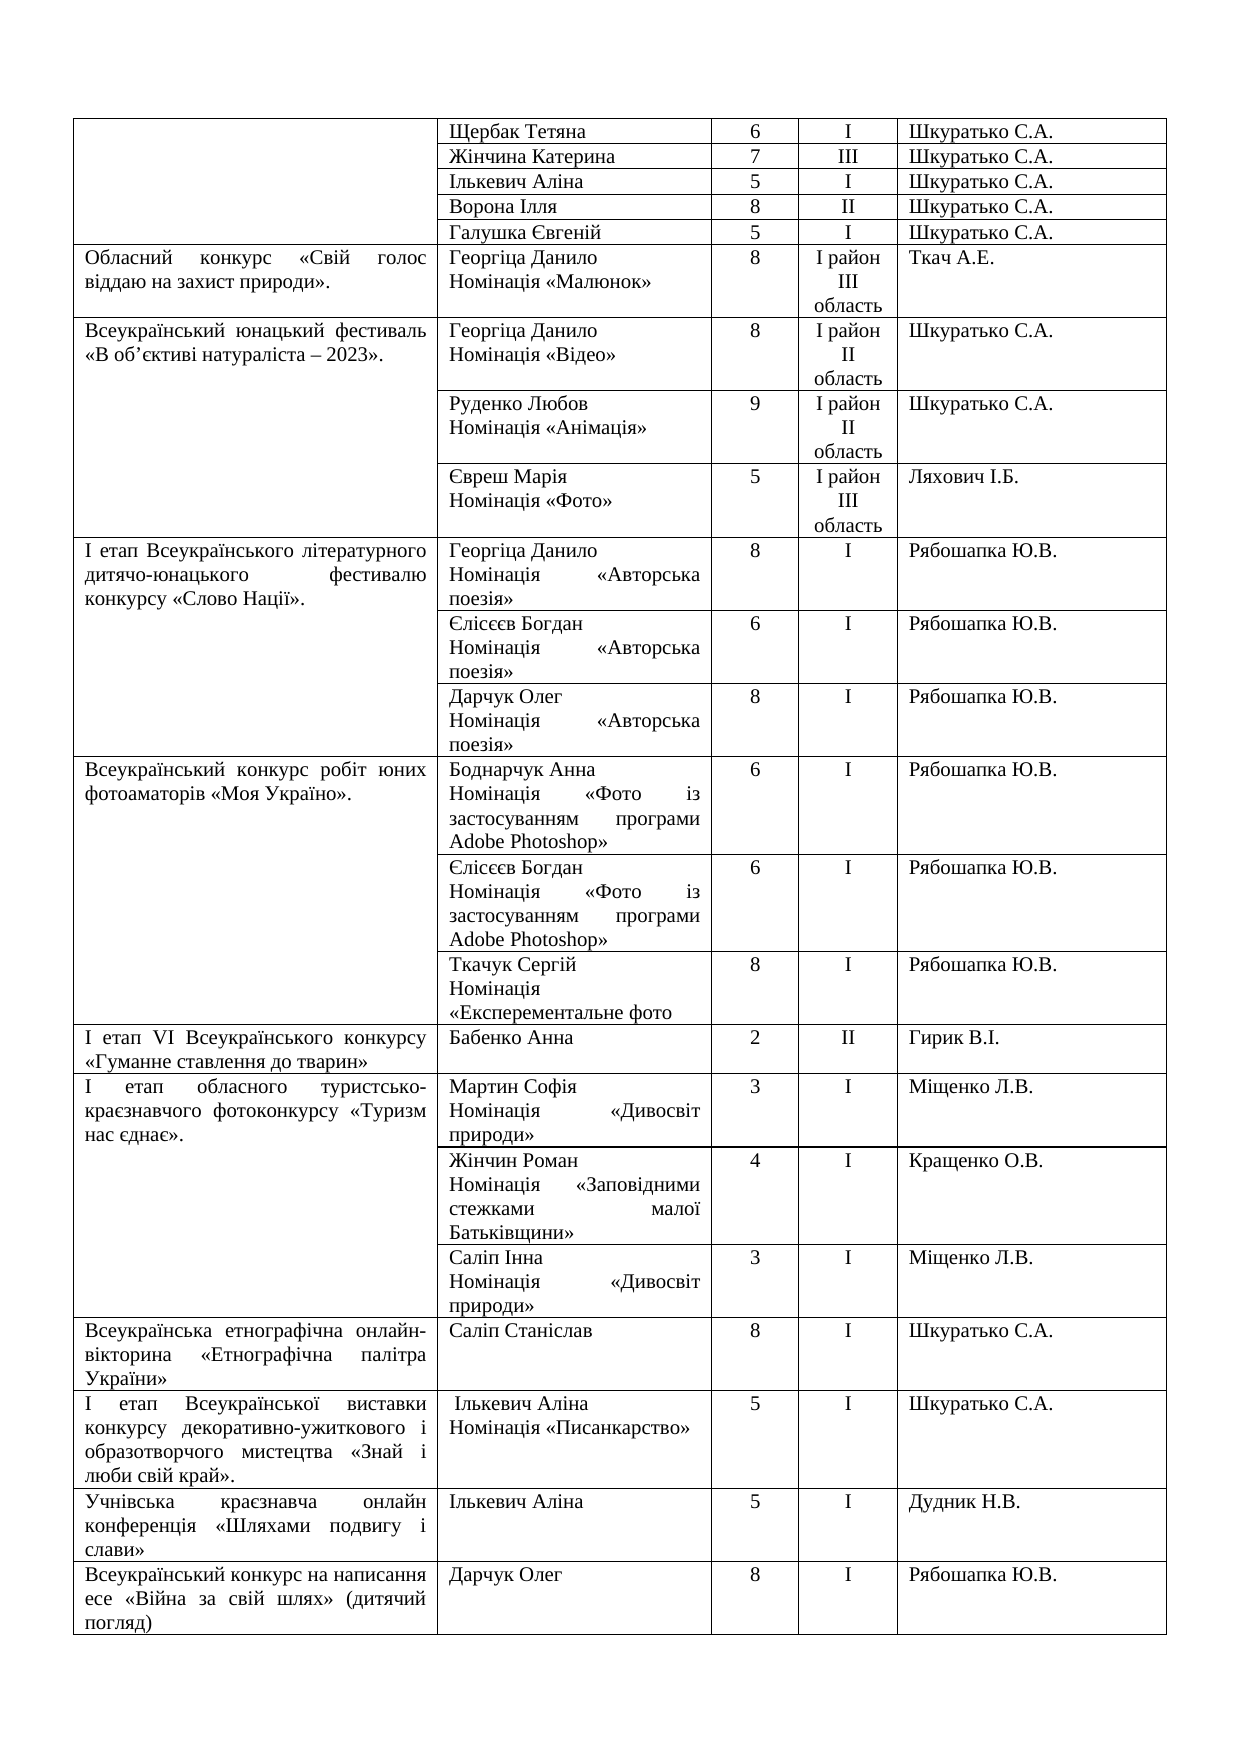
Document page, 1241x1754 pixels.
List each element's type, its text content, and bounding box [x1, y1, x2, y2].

table_cell 8 [712, 1562, 798, 1634]
table_cell 5 [712, 220, 798, 244]
table_cell І етап VІ Всеукраїнського конкурсу «Гуманне ставлення до тварин» [74, 1025, 437, 1073]
table_cell Галушка Євгеній [438, 220, 711, 244]
table_cell І [799, 220, 897, 244]
table_cell Єлісєєв Богдан Номінація «Авторська поезія» [438, 611, 711, 683]
table_cell 5 [712, 1489, 798, 1561]
table_cell 6 [712, 855, 798, 951]
table_cell Шкуратько С.А. [898, 144, 1166, 168]
table_cell Всеукраїнський конкурс робіт юних фотоаматорів «Моя Україно». [74, 757, 437, 1024]
table_cell 7 [712, 144, 798, 168]
table_cell 5 [712, 1391, 798, 1487]
table_cell ІІ [799, 1025, 897, 1073]
table_cell 8 [712, 195, 798, 218]
table_cell Кращенко О.В. [898, 1148, 1166, 1244]
table_cell І етап Всеукраїнського літературного дитячо-юнацького фестивалю конкурсу «Слово Нації». [74, 538, 437, 756]
table_cell Єлісєєв Богдан Номінація «Фото із застосуванням програми Adobe Photoshop» [438, 855, 711, 951]
table_cell І [799, 757, 897, 853]
table_cell Рябошапка Ю.В. [898, 952, 1166, 1024]
table_cell Щербак Тетяна [438, 119, 711, 143]
table_cell 5 [712, 464, 798, 537]
table_cell Дарчук Олег [438, 1562, 711, 1634]
table_cell 3 [712, 1245, 798, 1317]
table_cell 5 [712, 169, 798, 193]
table_cell Боднарчук Анна Номінація «Фото із застосуванням програми Adobe Photoshop» [438, 757, 711, 853]
table_cell І етап обласного туристсько-краєзнавчого фотоконкурсу «Туризм нас єднає». [74, 1074, 437, 1317]
table_cell 3 [712, 1074, 798, 1146]
table_cell Рябошапка Ю.В. [898, 1562, 1166, 1634]
table_cell Бабенко Анна [438, 1025, 711, 1073]
table_cell Ткачук Сергій Номінація «Експерементальне фото [438, 952, 711, 1024]
table_cell Шкуратько С.А. [898, 119, 1166, 143]
table_cell Учнівська краєзнавча онлайн конференція «Шляхами подвигу і слави» [74, 1489, 437, 1561]
table_cell Ворона Ілля [438, 195, 711, 218]
table_cell Всеукраїнська етнографічна онлайн-вікторина «Етнографічна палітра України» [74, 1318, 437, 1390]
table_cell 6 [712, 757, 798, 853]
table_cell І [799, 1391, 897, 1487]
table_cell 2 [712, 1025, 798, 1073]
table_cell Георгіца Данило Номінація «Авторська поезія» [438, 538, 711, 610]
table_cell І район ІІ область [799, 391, 897, 463]
table_cell 8 [712, 684, 798, 756]
table_cell Шкуратько С.А. [898, 318, 1166, 390]
table_cell Рябошапка Ю.В. [898, 538, 1166, 610]
table_cell Ляхович І.Б. [898, 464, 1166, 537]
table_cell І [799, 1489, 897, 1561]
table_cell Шкуратько С.А. [898, 220, 1166, 244]
table_cell І район ІІІ область [799, 464, 897, 537]
table_cell Ткач А.Е. [898, 245, 1166, 317]
table_cell 9 [712, 391, 798, 463]
table_cell І [799, 119, 897, 143]
table_cell І [799, 611, 897, 683]
table_cell І [799, 538, 897, 610]
table_cell Георгіца Данило Номінація «Відео» [438, 318, 711, 390]
table_cell Міщенко Л.В. [898, 1074, 1166, 1146]
table_cell ІІІ [799, 144, 897, 168]
table_cell І [799, 1074, 897, 1146]
table_cell Жінчина Катерина [438, 144, 711, 168]
table_cell І [799, 1562, 897, 1634]
table_cell Євреш Марія Номінація «Фото» [438, 464, 711, 537]
table_cell І [799, 952, 897, 1024]
table_cell І [799, 1318, 897, 1390]
table_cell Гирик В.І. [898, 1025, 1166, 1073]
table_cell 8 [712, 538, 798, 610]
table_cell Ількевич Аліна [438, 1489, 711, 1561]
table_cell 8 [712, 952, 798, 1024]
table_cell Георгіца Данило Номінація «Малюнок» [438, 245, 711, 317]
table_cell Шкуратько С.А. [898, 169, 1166, 193]
table_cell І етап Всеукраїнської виставки конкурсу декоративно-ужиткового і образотворчого мистецтва «Знай і люби свій край». [74, 1391, 437, 1487]
table_cell Всеукраїнський конкурс на написання есе «Війна за свій шлях» (дитячий погляд) [74, 1562, 437, 1634]
table_cell [74, 119, 437, 244]
table_cell І район ІІІ область [799, 245, 897, 317]
table_cell Рябошапка Ю.В. [898, 855, 1166, 951]
table_cell І район ІІ область [799, 318, 897, 390]
table_cell 8 [712, 245, 798, 317]
table_cell 6 [712, 611, 798, 683]
table_cell І [799, 1148, 897, 1244]
table_cell Руденко Любов Номінація «Анімація» [438, 391, 711, 463]
table_cell 8 [712, 1318, 798, 1390]
table_cell І [799, 169, 897, 193]
table_cell Шкуратько С.А. [898, 391, 1166, 463]
table_cell Саліп Інна Номінація «Дивосвіт природи» [438, 1245, 711, 1317]
table_cell Шкуратько С.А. [898, 1391, 1166, 1487]
table_cell Міщенко Л.В. [898, 1245, 1166, 1317]
table_cell Шкуратько С.А. [898, 195, 1166, 218]
table_cell Рябошапка Ю.В. [898, 611, 1166, 683]
table_cell Дудник Н.В. [898, 1489, 1166, 1561]
table_cell 6 [712, 119, 798, 143]
table_cell І [799, 1245, 897, 1317]
table_cell 4 [712, 1148, 798, 1244]
table_cell Мартин Софія Номінація «Дивосвіт природи» [438, 1074, 711, 1146]
table_cell Всеукраїнський юнацький фестиваль «В об’єктиві натураліста – 2023». [74, 318, 437, 537]
table_cell Ількевич Аліна Номінація «Писанкарство» [438, 1391, 711, 1487]
table_cell Саліп Станіслав [438, 1318, 711, 1390]
table_cell ІІ [799, 195, 897, 218]
table_cell Обласний конкурс «Свій голос віддаю на захист природи». [74, 245, 437, 317]
table_cell І [799, 855, 897, 951]
table_cell Рябошапка Ю.В. [898, 684, 1166, 756]
table_cell 8 [712, 318, 798, 390]
table_cell І [799, 684, 897, 756]
table_cell Ількевич Аліна [438, 169, 711, 193]
table_cell Дарчук Олег Номінація «Авторська поезія» [438, 684, 711, 756]
table_cell Жінчин Роман Номінація «Заповідними стежками малої Батьківщини» [438, 1148, 711, 1244]
table_cell Рябошапка Ю.В. [898, 757, 1166, 853]
table_cell Шкуратько С.А. [898, 1318, 1166, 1390]
